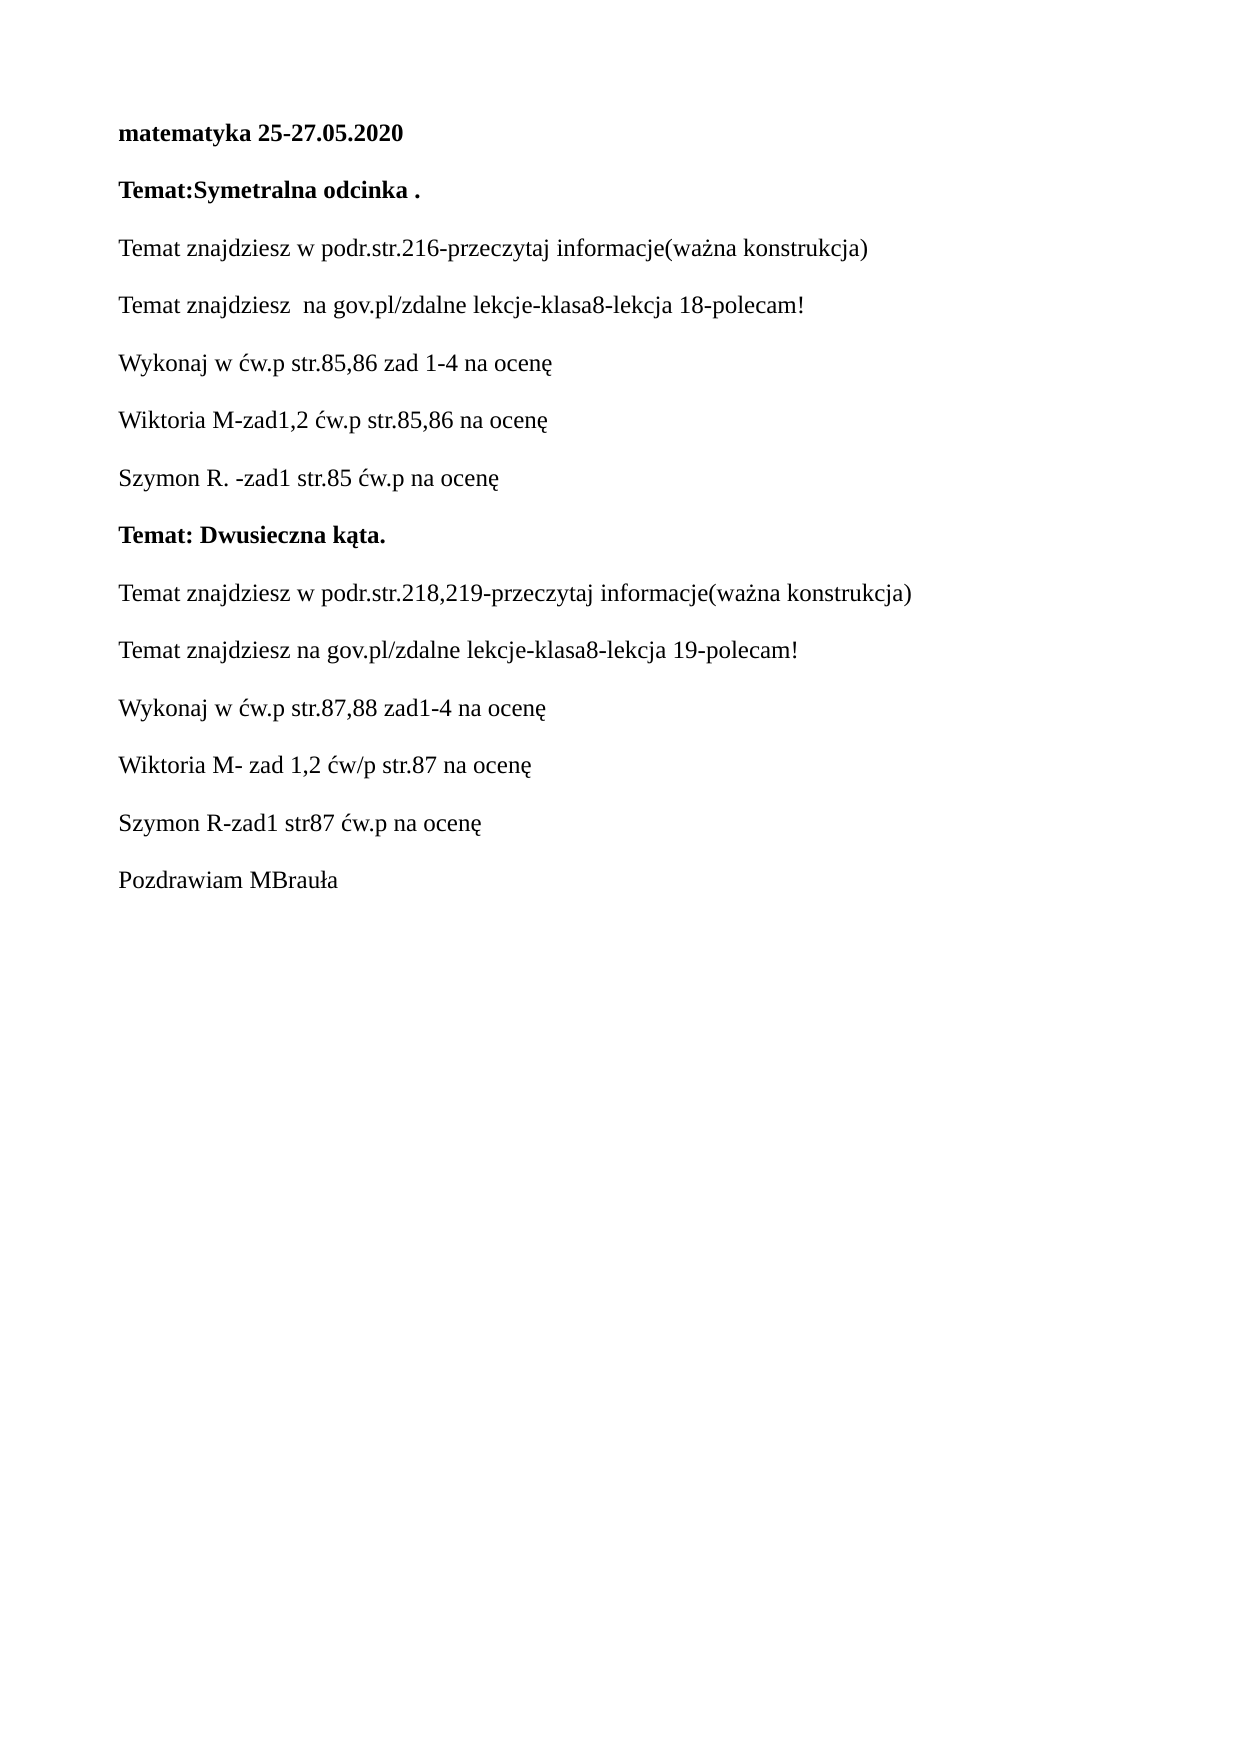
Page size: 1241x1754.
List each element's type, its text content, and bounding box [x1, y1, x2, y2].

text Wiktoria M-zad1,2 ćw.p str.85,86 na ocenę [118, 406, 1122, 434]
text Temat znajdziesz na gov.pl/zdalne lekcje-klasa8-lekcja 19-polecam! [118, 636, 1122, 664]
text Wykonaj w ćw.p str.87,88 zad1-4 na ocenę [118, 693, 1122, 722]
text Temat: Dwusieczna kąta. [118, 521, 1122, 549]
text Szymon R-zad1 str87 ćw.p na ocenę [118, 808, 1122, 837]
text Temat znajdziesz w podr.str.216-przeczytaj informacje(ważna konstrukcja) [118, 233, 1122, 262]
text Temat znajdziesz w podr.str.218,219-przeczytaj informacje(ważna konstrukcja) [118, 578, 1122, 607]
text Pozdrawiam MBrauła [118, 866, 1122, 894]
text Temat znajdziesz na gov.pl/zdalne lekcje-klasa8-lekcja 18-polecam! [118, 291, 1122, 319]
text Wiktoria M- zad 1,2 ćw/p str.87 na ocenę [118, 751, 1122, 779]
text Szymon R. -zad1 str.85 ćw.p na ocenę [118, 463, 1122, 492]
text matematyka 25-27.05.2020 [118, 118, 1122, 147]
text Wykonaj w ćw.p str.85,86 zad 1-4 na ocenę [118, 348, 1122, 377]
text Temat:Symetralna odcinka . [118, 176, 1122, 204]
